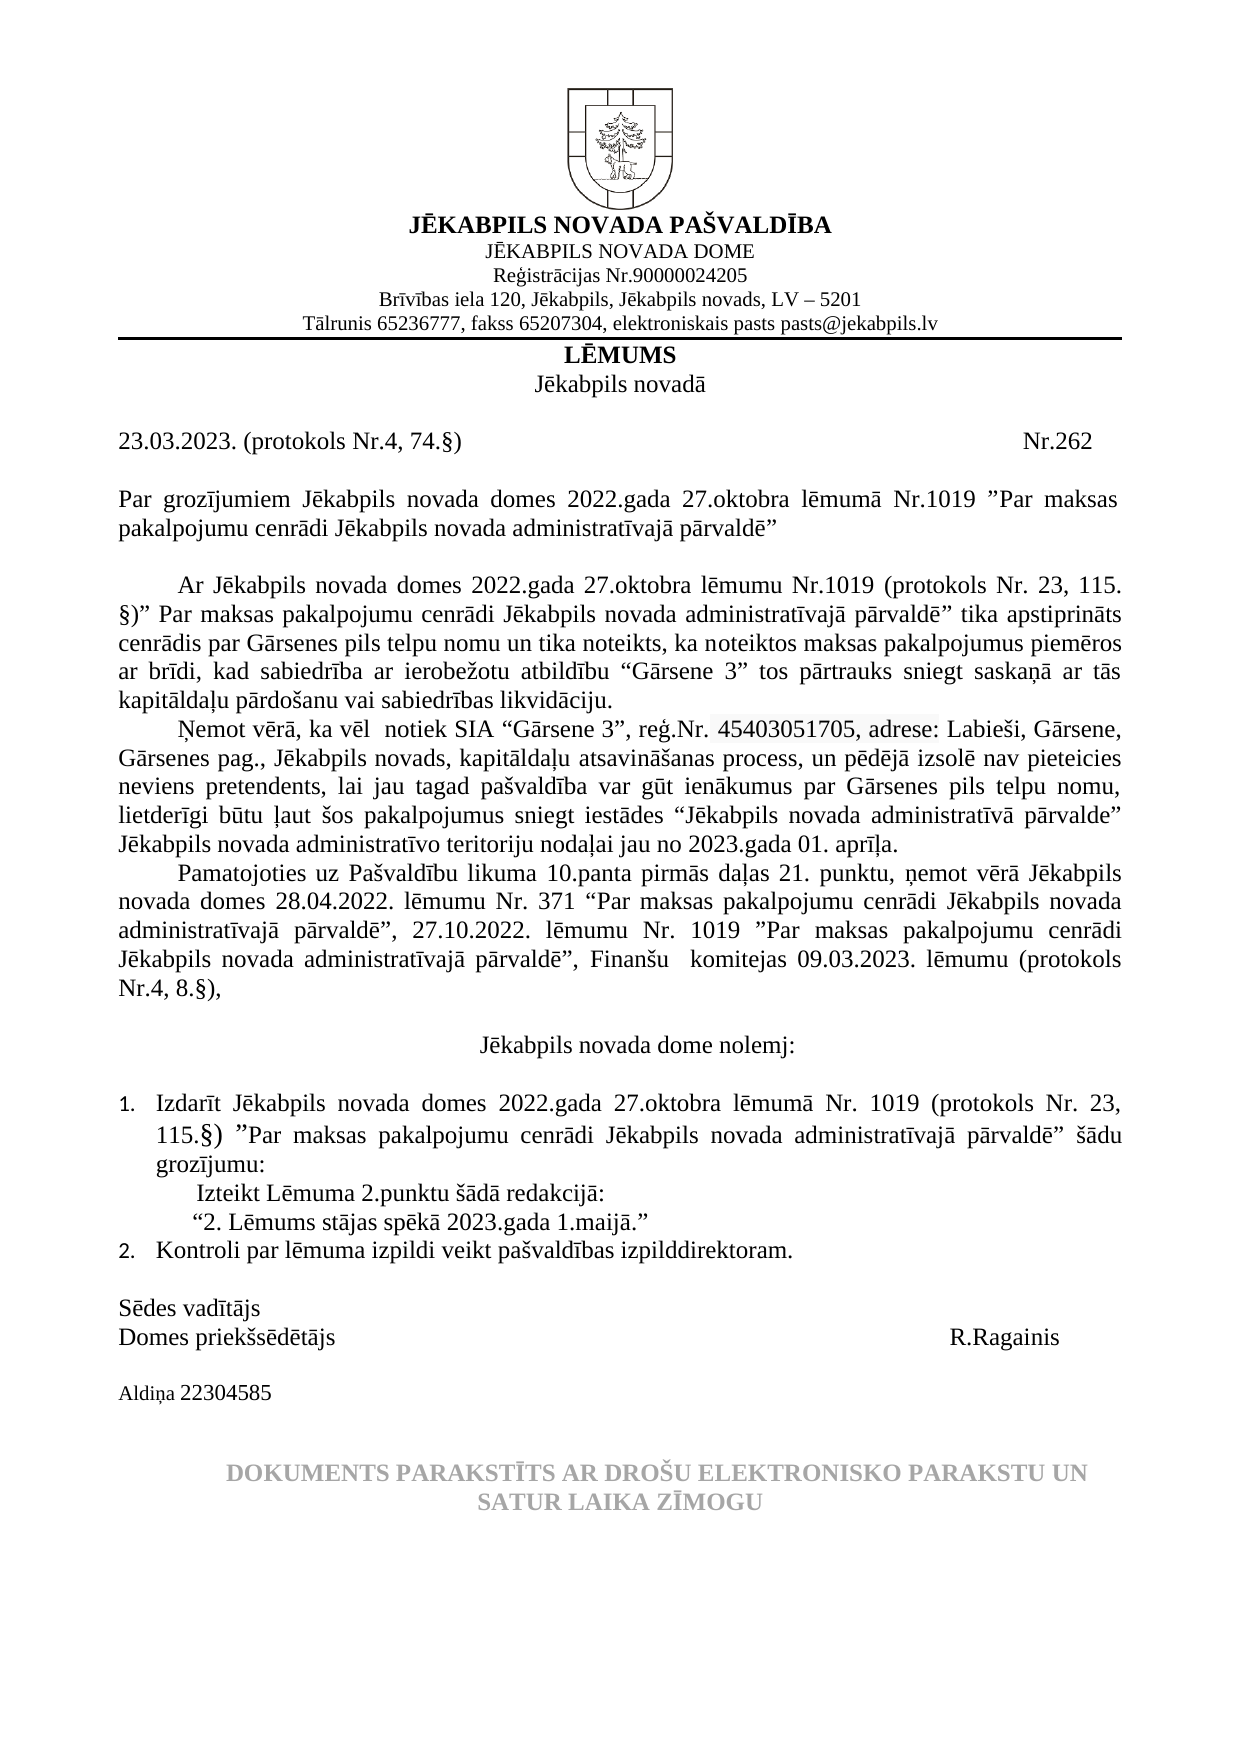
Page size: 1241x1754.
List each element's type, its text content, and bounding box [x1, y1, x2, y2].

text “2. Lēmums stājas spēkā 2023.gada 1.maijā.” [118, 1207, 1122, 1235]
text Sēdes vadītājs [118, 1293, 1122, 1322]
list Izdarīt Jēkabpils novada domes 2022.gada 27.oktobra lēmumā Nr. 1019 (protokols Nr. 23, 115.§) ”Par maksas pakalpojumu cenrādi Jēkabpils novada administratīvajā pārvaldē” šādu grozījumu: [118, 1088, 1122, 1178]
text Domes priekšsēdētājs R.Ragainis [118, 1322, 1122, 1351]
subtitle Tālrunis 65236777, fakss 65207304, elektroniskais pasts pasts@jekabpils.lv [118, 311, 1122, 337]
text Ar Jēkabpils novada domes 2022.gada 27.oktobra lēmumu Nr.1019 (protokols Nr. 23, 115. §)” Par maksas pakalpojumu cenrādi Jēkabpils novada administratīvajā pārvaldē” tika apstiprināts cenrādis par Gārsenes pils telpu nomu un tika noteikts, ka noteiktos maksas pakalpojumus piemēros ar brīdi, kad sabiedrība ar ierobežotu atbildību “Gārsene 3” tos pārtrauks sniegt saskaņā ar tās kapitāldaļu pārdošanu vai sabiedrības likvidāciju. [118, 570, 1122, 714]
text 23.03.2023. (protokols Nr.4, 74.§) Nr.262 [118, 426, 1122, 455]
text DOKUMENTS PARAKSTĪTS AR DROŠU ELEKTRONISKO PARAKSTU UN SATUR LAIKA ZĪMOGU [118, 1458, 1122, 1516]
text Reģistrācijas Nr.90000024205 [118, 263, 1122, 287]
list Kontroli par lēmuma izpildi veikt pašvaldības izpilddirektoram. [118, 1235, 1122, 1264]
subtitle JĒKABPILS NOVADA PAŠVALDĪBA [118, 210, 1122, 239]
text JĒKABPILS NOVADA DOME [118, 239, 1122, 263]
text Aldiņa 22304585 [118, 1379, 1118, 1406]
text Jēkabpils novada dome nolemj: [118, 1030, 1118, 1059]
text Par grozījumiem Jēkabpils novada domes 2022.gada 27.oktobra lēmumā Nr.1019 ”Par maksas pakalpojumu cenrādi Jēkabpils novada administratīvajā pārvaldē” [118, 484, 1118, 541]
subtitle Brīvības iela 120, Jēkabpils, Jēkabpils novads, LV – 5201 [118, 287, 1122, 311]
text Ņemot vērā, ka vēl notiek SIA “Gārsene 3”, reģ.Nr. 45403051705, adrese: Labieši, Gārsene, Gārsenes pag., Jēkabpils novads, kapitāldaļu atsavināšanas process, un pēdējā izsolē nav pieteicies neviens pretendents, lai jau tagad pašvaldība var gūt ienākumus par Gārsenes pils telpu nomu, lietderīgi būtu ļaut šos pakalpojumus sniegt iestādes “Jēkabpils novada administratīvā pārvalde” Jēkabpils novada administratīvo teritoriju nodaļai jau no 2023.gada 01. aprīļa. [118, 714, 1122, 858]
text Jēkabpils novadā [118, 369, 1122, 398]
text Pamatojoties uz Pašvaldību likuma 10.panta pirmās daļas 21. punktu, ņemot vērā Jēkabpils novada domes 28.04.2022. lēmumu Nr. 371 “Par maksas pakalpojumu cenrādi Jēkabpils novada administratīvajā pārvaldē”, 27.10.2022. lēmumu Nr. 1019 ”Par maksas pakalpojumu cenrādi Jēkabpils novada administratīvajā pārvaldē”, Finanšu komitejas 09.03.2023. lēmumu (protokols Nr.4, 8.§), [118, 858, 1122, 1001]
text Izteikt Lēmuma 2.punktu šādā redakcijā: [118, 1178, 1122, 1207]
text LĒMUMS [118, 340, 1122, 369]
